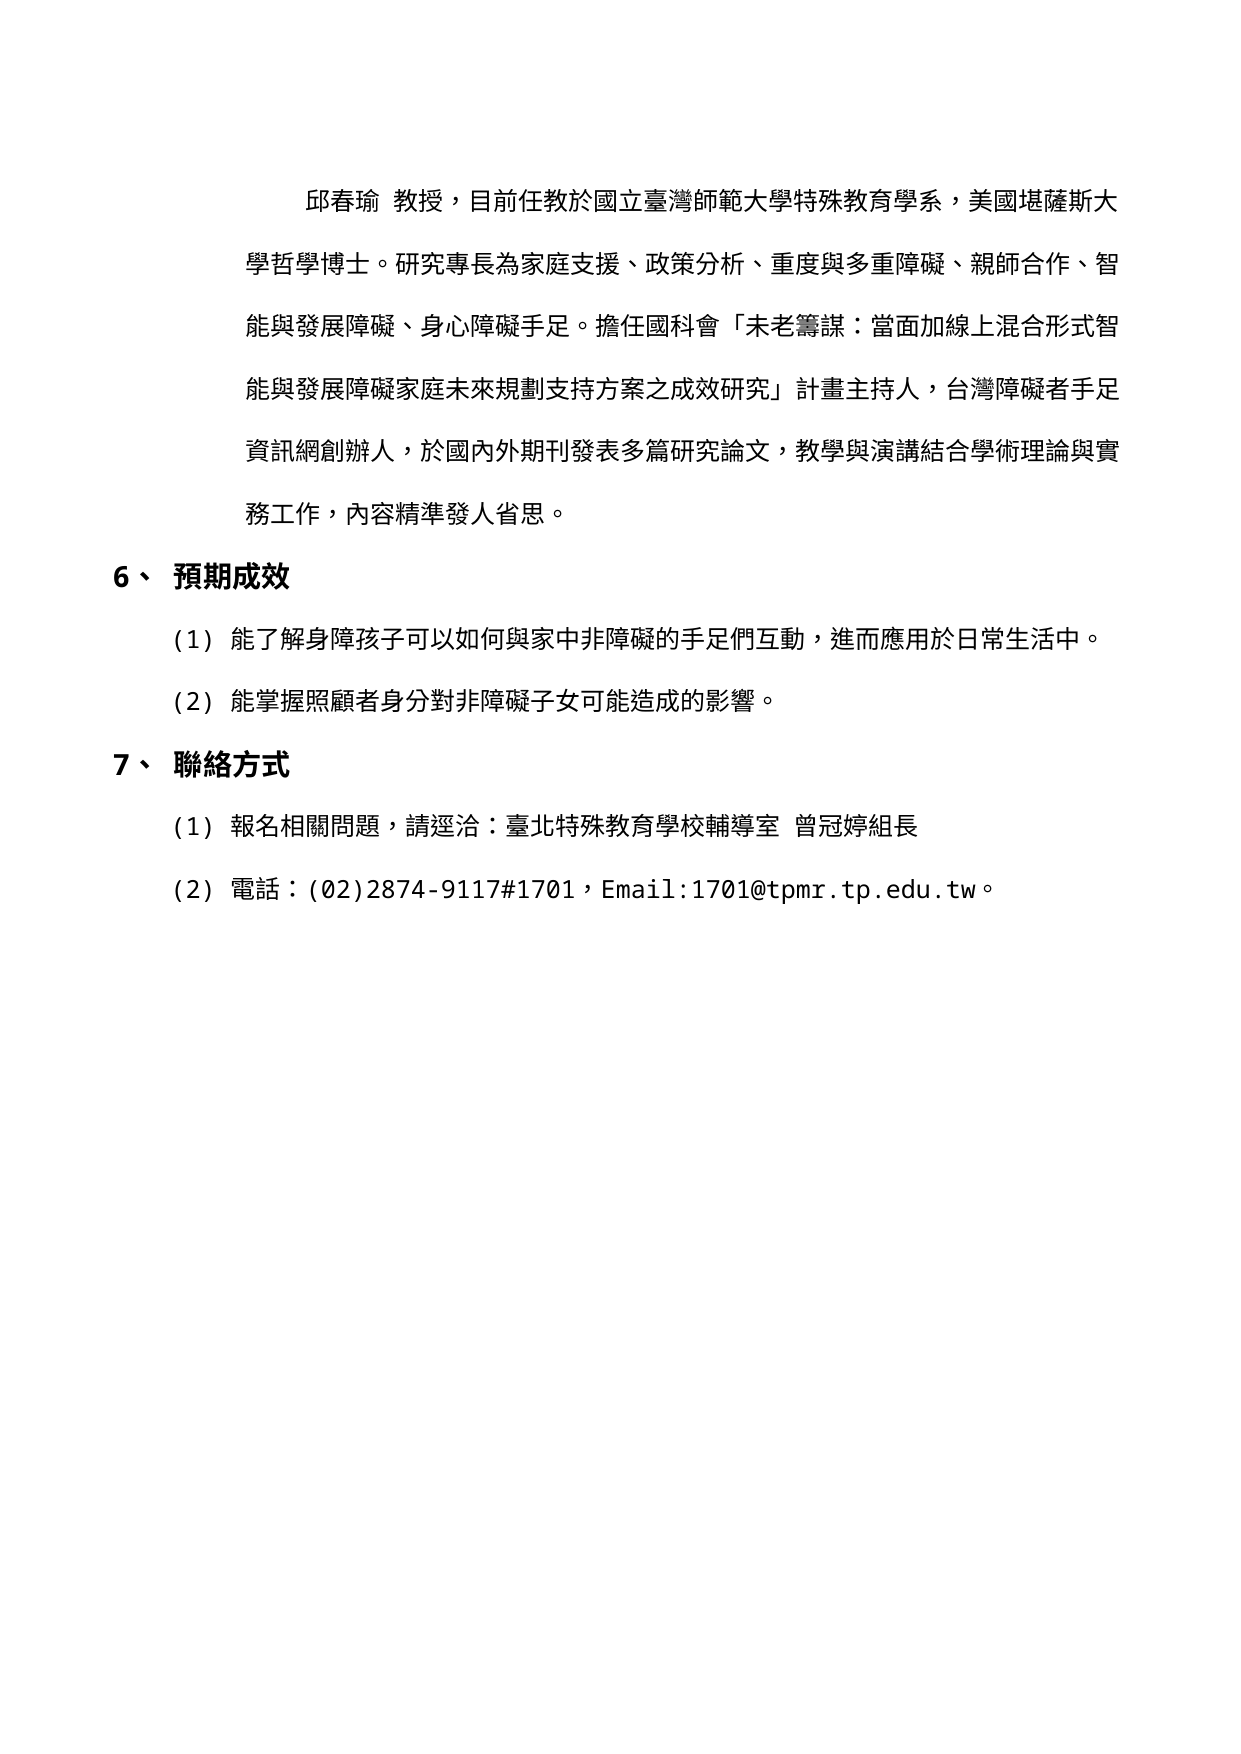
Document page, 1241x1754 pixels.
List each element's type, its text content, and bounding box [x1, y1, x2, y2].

list 預期成效 [112, 533, 1128, 596]
list 電話：(02)2874-9117#1701，Email:1701@tpmr.tp.edu.tw。 [170, 846, 1128, 908]
text 邱春瑜 教授，目前任教於國立臺灣師範大學特殊教育學系，美國堪薩斯大學哲學博士。研究專長為家庭支援、政策分析、重度與多重障礙、親師合作、智能與發展障礙、身心障礙手足。擔任國科會「未老籌謀：當面加線上混合形式智能與發展障礙家庭未來規劃支持方案之成效研究」計畫主持人，台灣障礙者手足資訊網創辦人，於國內外期刊發表多篇研究論文，教學與演講結合學術理論與實務工作，內容精準發人省思。 [245, 158, 1128, 533]
list 能了解身障孩子可以如何與家中非障礙的手足們互動，進而應用於日常生活中。 [170, 596, 1128, 658]
list 聯絡方式 [112, 721, 1128, 783]
list 能掌握照顧者身分對非障礙子女可能造成的影響。 [170, 658, 1128, 721]
list 報名相關問題，請逕洽：臺北特殊教育學校輔導室 曾冠婷組長 [170, 783, 1128, 846]
